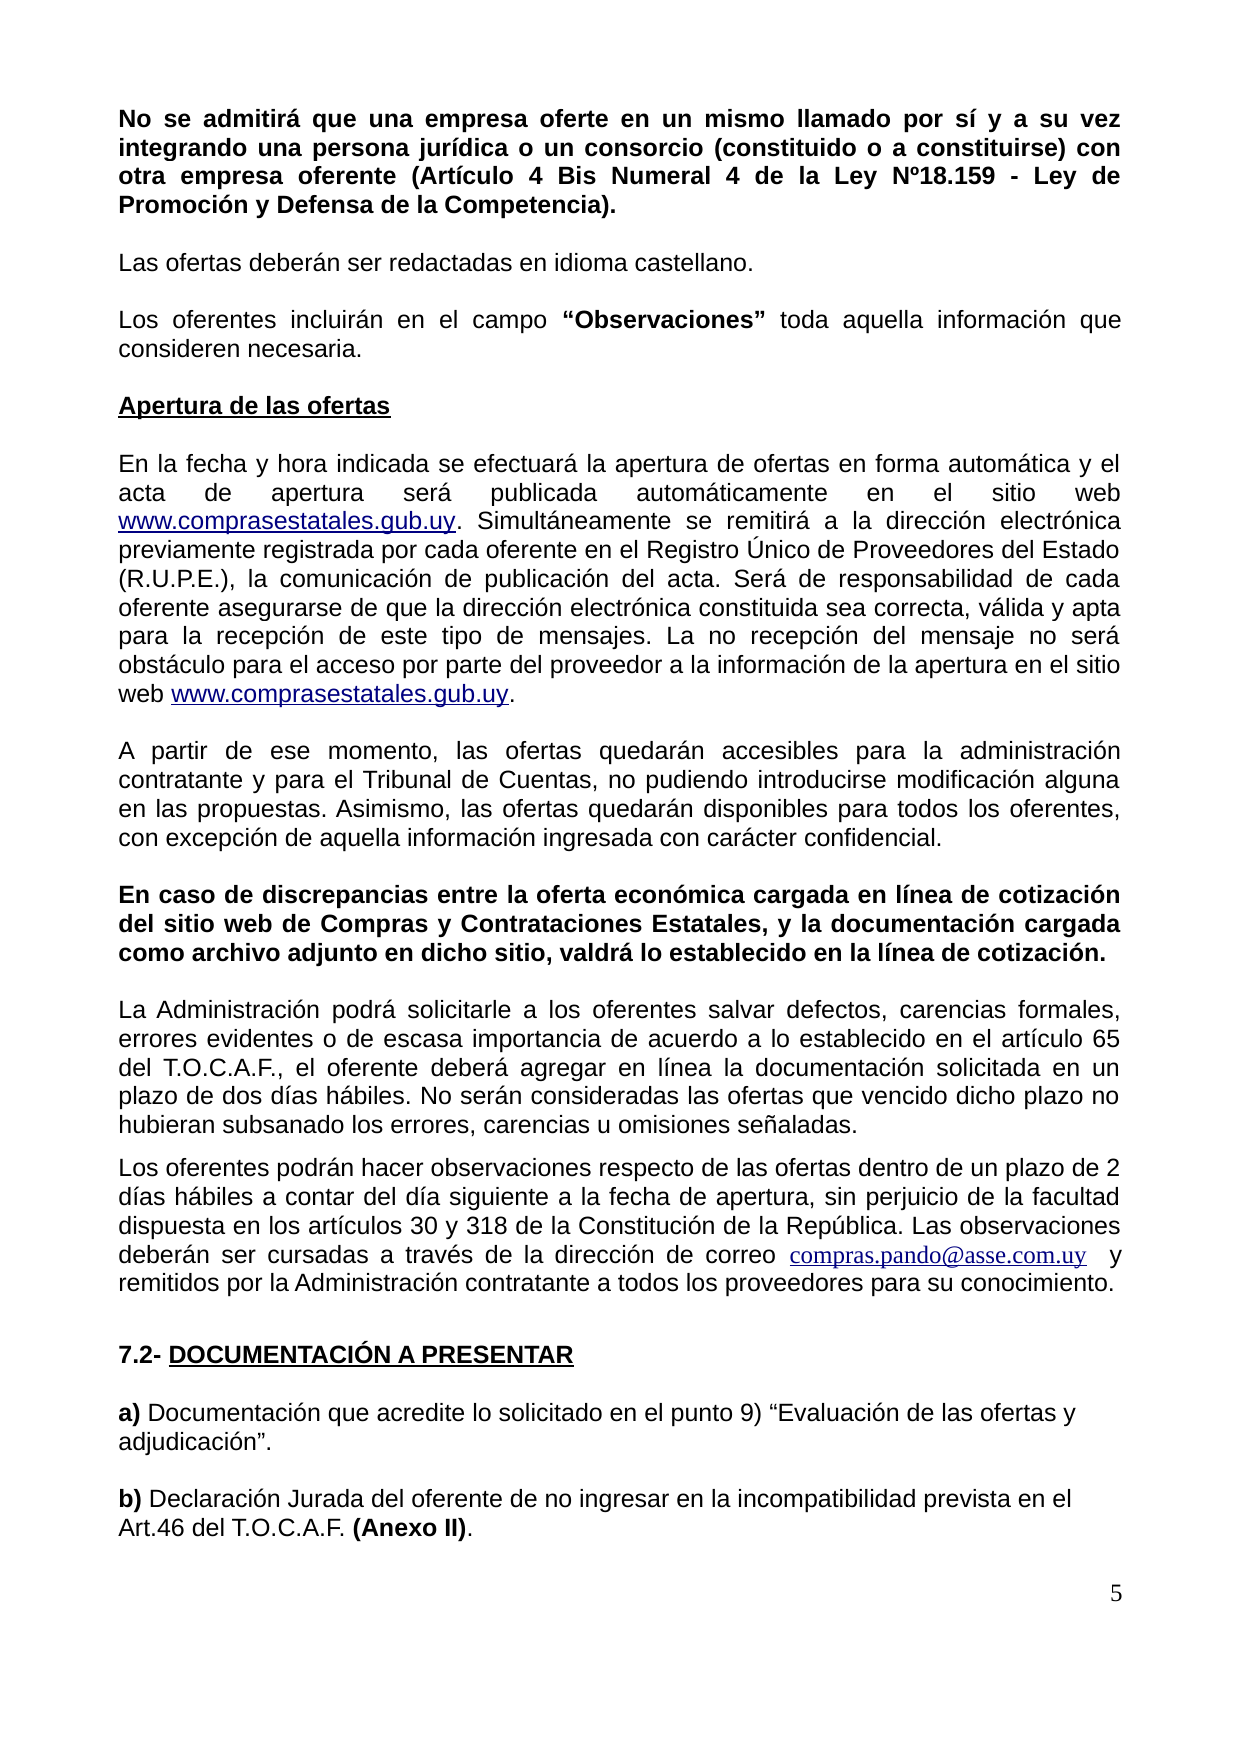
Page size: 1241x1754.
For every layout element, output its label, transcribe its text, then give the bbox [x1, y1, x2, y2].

text A partir de ese momento, las ofertas quedarán accesibles para la administración contratante y para el Tribunal de Cuentas, no pudiendo introducirse modificación alguna en las propuestas. Asimismo, las ofertas quedarán disponibles para todos los oferentes, con excepción de aquella información ingresada con carácter confidencial. [118, 736, 1122, 851]
text Las ofertas deberán ser redactadas en idioma castellano. [118, 247, 1122, 276]
text No se admitirá que una empresa oferte en un mismo llamado por sí y a su vez integrando una persona jurídica o un consorcio (constituido o a constituirse) con otra empresa oferente (Artículo 4 Bis Numeral 4 de la Ley Nº18.159 - Ley de Promoción y Defensa de la Competencia). [118, 104, 1122, 219]
text Los oferentes podrán hacer observaciones respecto de las ofertas dentro de un plazo de 2 días hábiles a contar del día siguiente a la fecha de apertura, sin perjuicio de la facultad dispuesta en los artículos 30 y 318 de la Constitución de la República. Las observaciones deberán ser cursadas a través de la dirección de correo compras.pando@asse.com.uy y remitidos por la Administración contratante a todos los proveedores para su conocimiento. [118, 1153, 1122, 1297]
text En la fecha y hora indicada se efectuará la apertura de ofertas en forma automática y el acta de apertura será publicada automáticamente en el sitio web www.comprasestatales.gub.uy. Simultáneamente se remitirá a la dirección electrónica previamente registrada por cada oferente en el Registro Único de Proveedores del Estado (R.U.P.E.), la comunicación de publicación del acta. Será de responsabilidad de cada oferente asegurarse de que la dirección electrónica constituida sea correcta, válida y apta para la recepción de este tipo de mensajes. La no recepción del mensaje no será obstáculo para el acceso por parte del proveedor a la información de la apertura en el sitio web www.comprasestatales.gub.uy. [118, 449, 1122, 707]
text En caso de discrepancias entre la oferta económica cargada en línea de cotización del sitio web de Compras y Contrataciones Estatales, y la documentación cargada como archivo adjunto en dicho sitio, valdrá lo establecido en la línea de cotización. [118, 880, 1122, 966]
text Apertura de las ofertas [118, 391, 1122, 420]
text a) Documentación que acredite lo solicitado en el punto 9) “Evaluación de las ofertas y adjudicación”. [118, 1398, 1122, 1456]
subtitle 7.2- DOCUMENTACIÓN A PRESENTAR [118, 1341, 1122, 1369]
text La Administración podrá solicitarle a los oferentes salvar defectos, carencias formales, errores evidentes o de escasa importancia de acuerdo a lo establecido en el artículo 65 del T.O.C.A.F., el oferente deberá agregar en línea la documentación solicitada en un plazo de dos días hábiles. No serán consideradas las ofertas que vencido dicho plazo no hubieran subsanado los errores, carencias u omisiones señaladas. [118, 995, 1122, 1139]
text Los oferentes incluirán en el campo “Observaciones” toda aquella información que consideren necesaria. [118, 305, 1122, 362]
text b) Declaración Jurada del oferente de no ingresar en la incompatibilidad prevista en el Art.46 del T.O.C.A.F. (Anexo II). [118, 1484, 1122, 1542]
